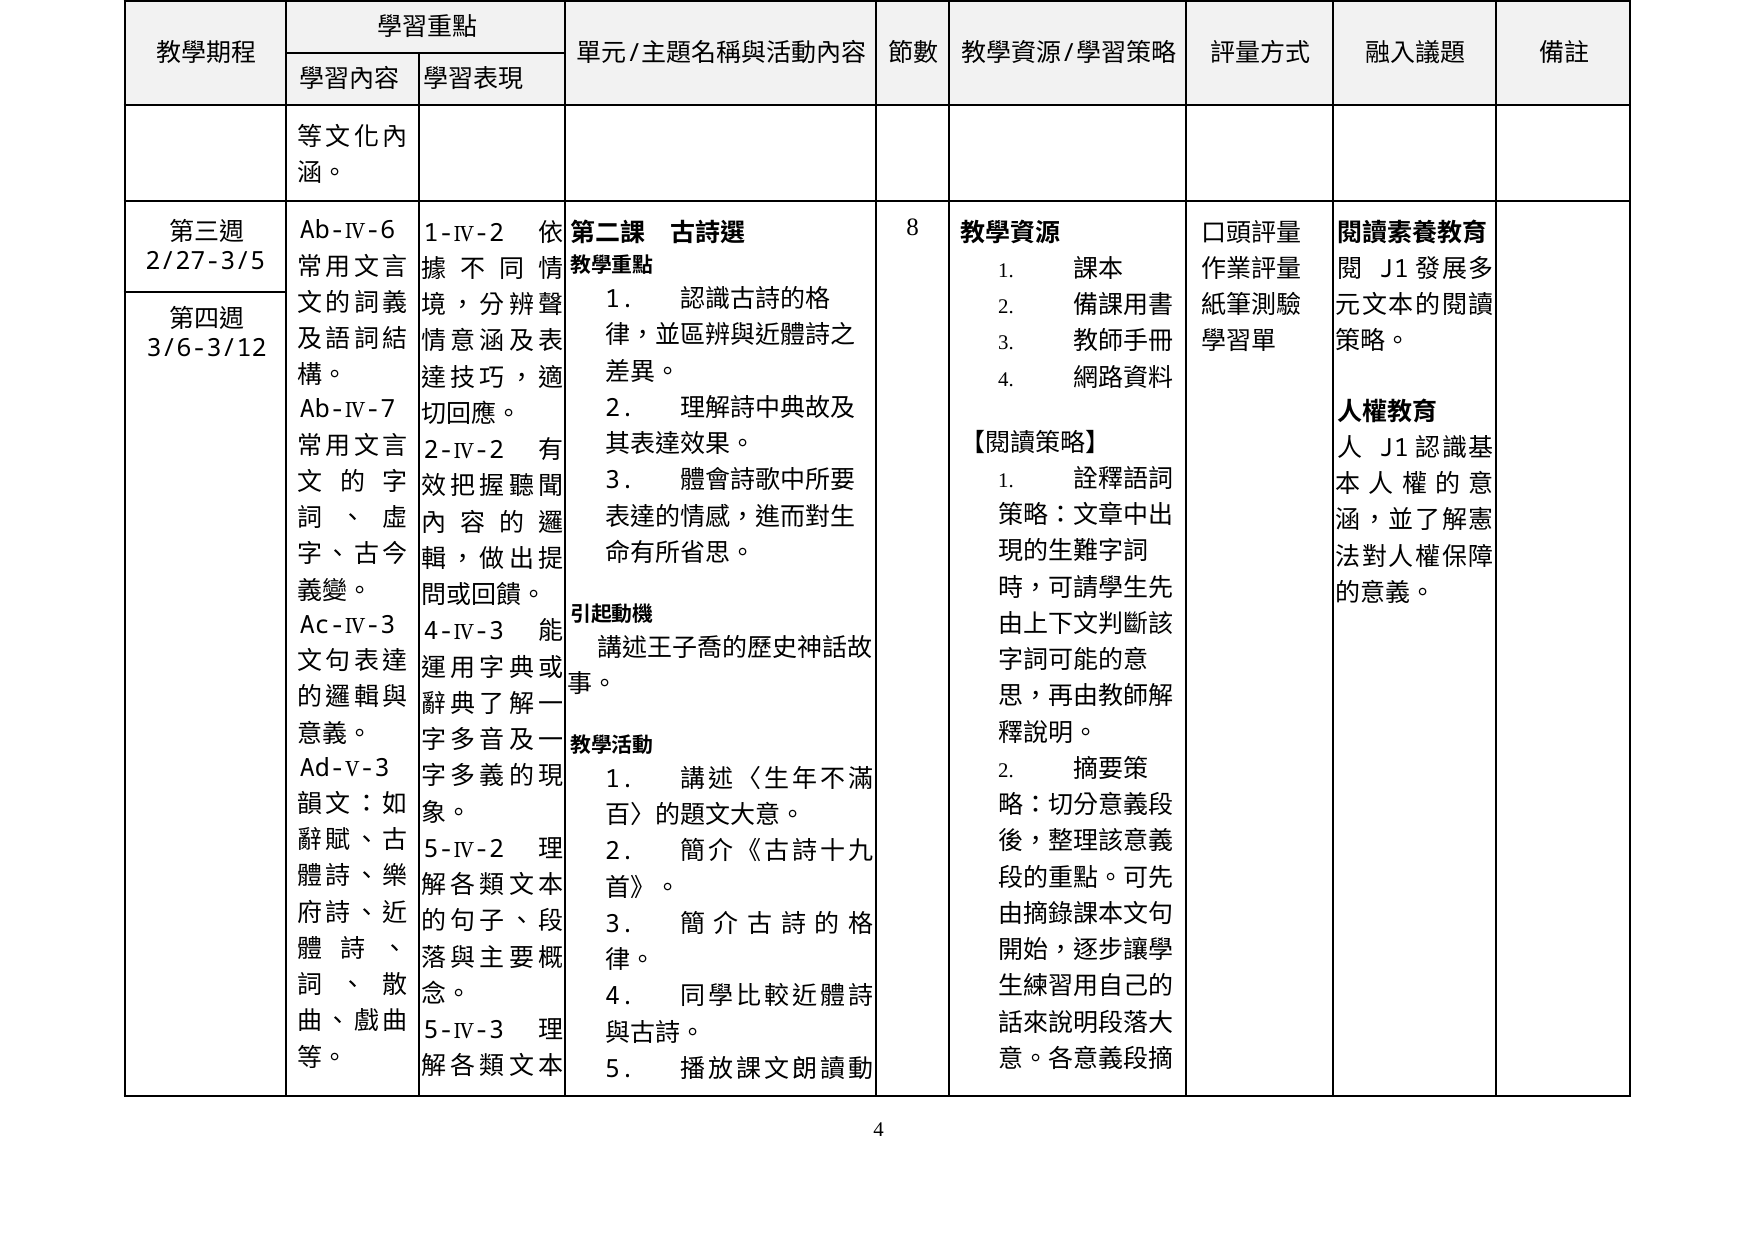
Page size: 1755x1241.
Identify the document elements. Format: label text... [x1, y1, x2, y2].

table_cell [1187, 106, 1332, 199]
table_cell 第三週2/27-3/5 [126, 202, 285, 291]
table_cell [420, 106, 564, 199]
table_cell 口頭評量 作業評量 紙筆測驗 學習單 [1187, 202, 1332, 1095]
table_header 學習重點 [287, 2, 564, 52]
table_cell 閱讀素養教育 閱 J1發展多元文本的閱讀策略。 人權教育 人 J1認識基本人權的意涵，並了解憲法對人權保障的意義。 [1334, 202, 1495, 1095]
table_cell 第四週 3/6-3/12 [126, 293, 285, 1095]
table_cell [1497, 202, 1629, 1095]
table_cell [126, 106, 285, 199]
table_header 備註 [1497, 2, 1629, 104]
table_cell 學習內容 [287, 54, 418, 104]
table_cell 學習表現 [420, 54, 564, 104]
table_cell [877, 106, 948, 199]
table_header 評量方式 [1187, 2, 1332, 104]
table_header 教學期程 [126, 2, 285, 104]
table_header 節數 [877, 2, 948, 104]
table_cell Ab-Ⅳ-6 常用文言文的詞義及語詞結構。 Ab-Ⅳ-7 常用文言文的字詞、虛字、古今義變。 Ac-Ⅳ-3 文句表達的邏輯與意義。 Ad-Ⅴ-3韻文：如辭賦、古體詩、樂府詩、近體詩、詞、散曲、戲曲等。 [287, 202, 418, 1095]
table_cell 教學資源 課本 備課用書 網路資料 【朗讀教學】 課文精讀：教師帶領學生理解本詩內涵，體會其音樂性及情意表現。 朗讀表現：教師示範朗讀的方式，或使用朗讀CD，請學生聆聽後模仿練習。 [950, 106, 1185, 199]
table_header 單元/主題名稱與活動內容 [566, 2, 875, 104]
table_cell 教學資源 課本 備課用書 教師手冊 網路資料 【閱讀策略】 詮釋語詞策略：文章中出現的生難字詞時，可請學生先由上下文判斷該字詞可能的意思，再由教師解釋說明。 摘要策略：切分意義段後，整理該意義段的重點。可先由摘錄課本文句開始，逐步讓學生練習用自己的話來說明段落大意。各意義段摘要完成後，再統整為全文大意。 【朗讀教學】 課文精讀：教師帶領學生理解本詩內涵，體會其音樂性及情意表現。 朗讀表現：教師示範朗讀的方式，或使用朗讀CD，請學生聆聽後模仿練習。 [950, 202, 1185, 1095]
table_cell 1-Ⅳ-2 依據不同情境，分辨聲情意涵及表達技巧，適切回應。 2-Ⅳ-2 有效把握聽聞內容的邏輯，做出提問或回饋。 4-Ⅳ-3 能運用字典或辭典了解一字多音及一字多義的現象。 5-Ⅳ-2 理解各類文本的句子、段落與主要概念。 5-Ⅳ-3 理解各類文本 [420, 202, 564, 1095]
table_cell 第二課 古詩選 教學重點 認識古詩的格律，並區辨與近體詩之差異。 理解詩中典故及其表達效果。 體會詩歌中所要表達的情感，進而對生命有所省思。 引起動機 講述王子喬的歷史神話故事。 教學活動 講述〈生年不滿百〉的題文大意。 簡介《古詩十九首》。 簡介古詩的格律。 同學比較近體詩與古詩。 播放課文朗讀動畫或朗讀CD。 說明〈四月十五夜鐵窗下作〉的題文大意。 介紹作者林幼春。 以課文賞析復習課文。 帶領同學進行應用與討論。 總結活動 回家作業：習作及自編學習單。 評量：總結本課已教過的知識，或以口頭提問、學習單的方式檢測學生學習狀況，加強學生不足的地方。 [566, 202, 875, 1095]
table_cell [1497, 106, 1629, 199]
table_cell 8 [877, 202, 948, 1095]
table_header 融入議題 [1334, 2, 1495, 104]
table_cell 第一課 歲月跟著 講述題文大意。 介紹作者向陽。 播放課文朗讀動畫或全班朗讀。 認識本詩形式特色。 說明段落大意、注釋、生難字詞等。 總結活動 回家作業：習作及自編學習單。 評量：總結本課已教過的知識，或以口頭提問的方式檢測學生學習狀況，加強學生不足的地方。 [566, 106, 875, 199]
table_cell 等文化內涵。 [287, 106, 418, 199]
table_header 教學資源/學習策略 [950, 2, 1185, 104]
table_cell [1334, 106, 1495, 199]
